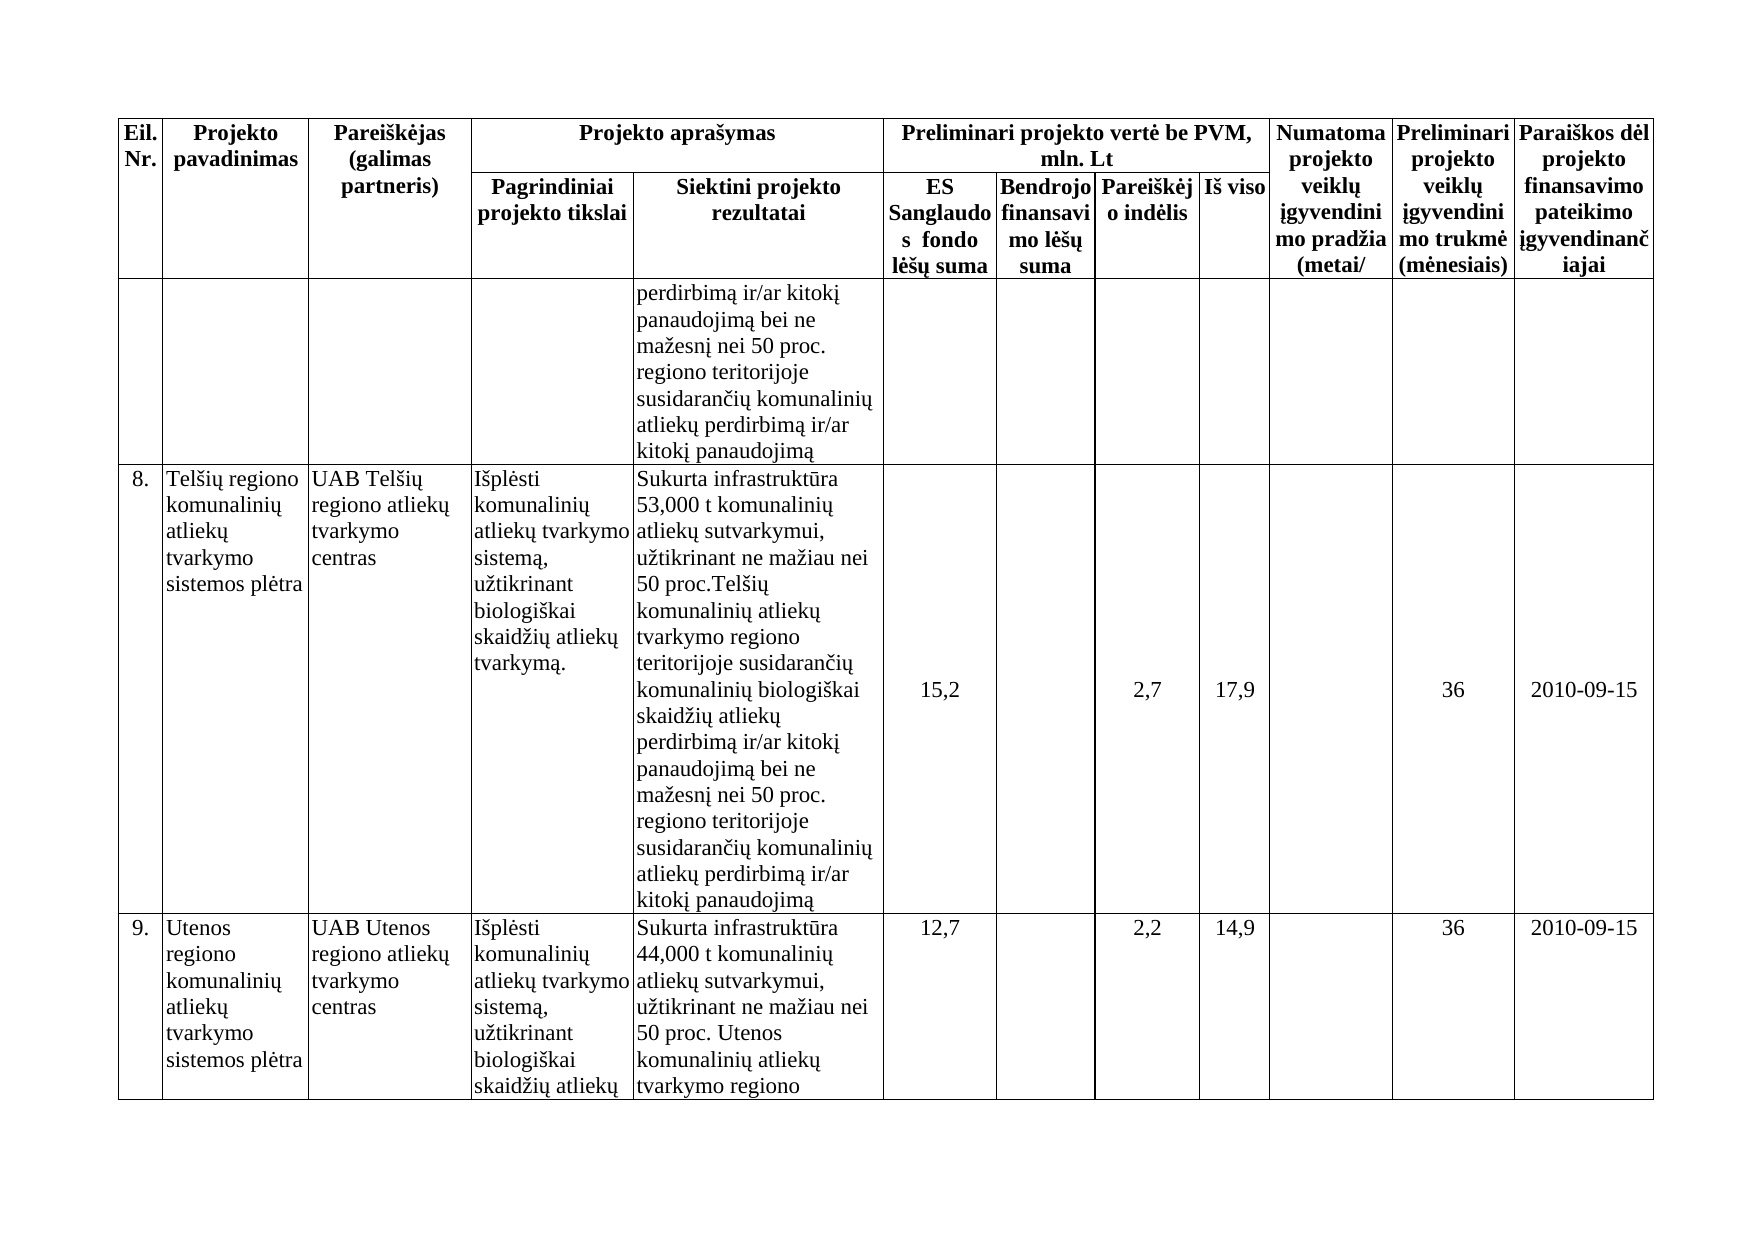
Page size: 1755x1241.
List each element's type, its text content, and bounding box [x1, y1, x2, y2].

table_cell [997, 279, 1094, 464]
table_cell Telšių regiono komunalinių atliekų tvarkymo sistemos plėtra [163, 465, 308, 913]
table_cell 14,9 [1200, 914, 1269, 1098]
table_header Eil. Nr. [119, 119, 162, 278]
table_cell 2,2 [1096, 914, 1199, 1098]
table_cell [997, 914, 1094, 1098]
table_cell Išplėsti komunalinių atliekų tvarkymo sistemą, užtikrinant biologiškai skaidžių atliekų tvarkymą. [472, 465, 633, 913]
table_cell Siektini projekto rezultatai [634, 173, 883, 278]
table_cell Sukurta infrastruktūra 44,000 t komunalinių atliekų sutvarkymui, užtikrinant ne mažiau nei 50 proc. Utenos komunalinių atliekų tvarkymo regiono [634, 914, 883, 1098]
table_header Projekto pavadinimas [163, 119, 308, 278]
table_header Preliminari projekto veiklų įgyvendinimo trukmė (mėnesiais) [1393, 119, 1514, 278]
table_cell 2010-09-15 [1515, 465, 1653, 913]
table_cell UAB Utenos regiono atliekų tvarkymo centras [309, 914, 471, 1098]
table_cell [163, 279, 308, 464]
table_cell Iš viso [1200, 173, 1269, 278]
table_cell Išplėsti komunalinių atliekų tvarkymo sistemą, užtikrinant biologiškai skaidžių atliekų [472, 914, 633, 1098]
table_cell 9. [119, 914, 162, 1098]
table_cell [997, 465, 1094, 913]
table_cell Sukurta infrastruktūra 53,000 t komunalinių atliekų sutvarkymui, užtikrinant ne mažiau nei 50 proc.Telšių komunalinių atliekų tvarkymo regiono teritorijoje susidarančių komunalinių biologiškai skaidžių atliekų perdirbimą ir/ar kitokį panaudojimą bei ne mažesnį nei 50 proc. regiono teritorijoje susidarančių komunalinių atliekų perdirbimą ir/ar kitokį panaudojimą [634, 465, 883, 913]
table_cell 36 [1393, 465, 1514, 913]
table_header Projekto aprašymas [472, 119, 883, 172]
table_cell Bendrojo finansavimo lėšų suma [997, 173, 1094, 278]
table_cell 2010-09-15 [1515, 279, 1653, 464]
table_cell [1393, 279, 1514, 464]
table_cell ES Sanglaudos fondo lėšų suma [884, 173, 996, 278]
table_cell 2,7 [1096, 465, 1199, 913]
table_cell [309, 279, 471, 464]
table_cell 12,7 [884, 914, 996, 1098]
table_cell [1270, 914, 1392, 1098]
table_cell perdirbimą ir/ar kitokį panaudojimą bei ne mažesnį nei 50 proc. regiono teritorijoje susidarančių komunalinių atliekų perdirbimą ir/ar kitokį panaudojimą [634, 279, 883, 464]
table_cell Pareiškėjo indėlis [1096, 173, 1199, 278]
table_cell [1096, 279, 1199, 464]
table_cell [1200, 279, 1269, 464]
table_cell [472, 279, 633, 464]
table_header Preliminari projekto vertė be PVM, mln. Lt [884, 119, 1269, 172]
table_cell 36 [1393, 914, 1514, 1098]
table_header Numatoma projekto veiklų įgyvendinimo pradžia (metai/ mėnuo/ diena) [1270, 119, 1392, 278]
table_cell 17,9 [1200, 465, 1269, 913]
table_cell 8. [119, 465, 162, 913]
table_cell [1270, 465, 1392, 913]
table_header Pareiškėjas (galimas partneris) [309, 119, 471, 278]
table_cell [884, 279, 996, 464]
table_cell 15,2 [884, 465, 996, 913]
table_cell Utenos regiono komunalinių atliekų tvarkymo sistemos plėtra [163, 914, 308, 1098]
table_cell [1270, 279, 1392, 464]
table_cell UAB Telšių regiono atliekų tvarkymo centras [309, 465, 471, 913]
table_header Paraiškos dėl projekto finansavimo pateikimo įgyvendinančiajai institucijai data (metai/ mėnuo/ diena) [1515, 119, 1653, 278]
table_cell [119, 279, 162, 464]
table_cell Pagrindiniai projekto tikslai [472, 173, 633, 278]
table_cell 2010-09-15 [1515, 914, 1653, 1098]
